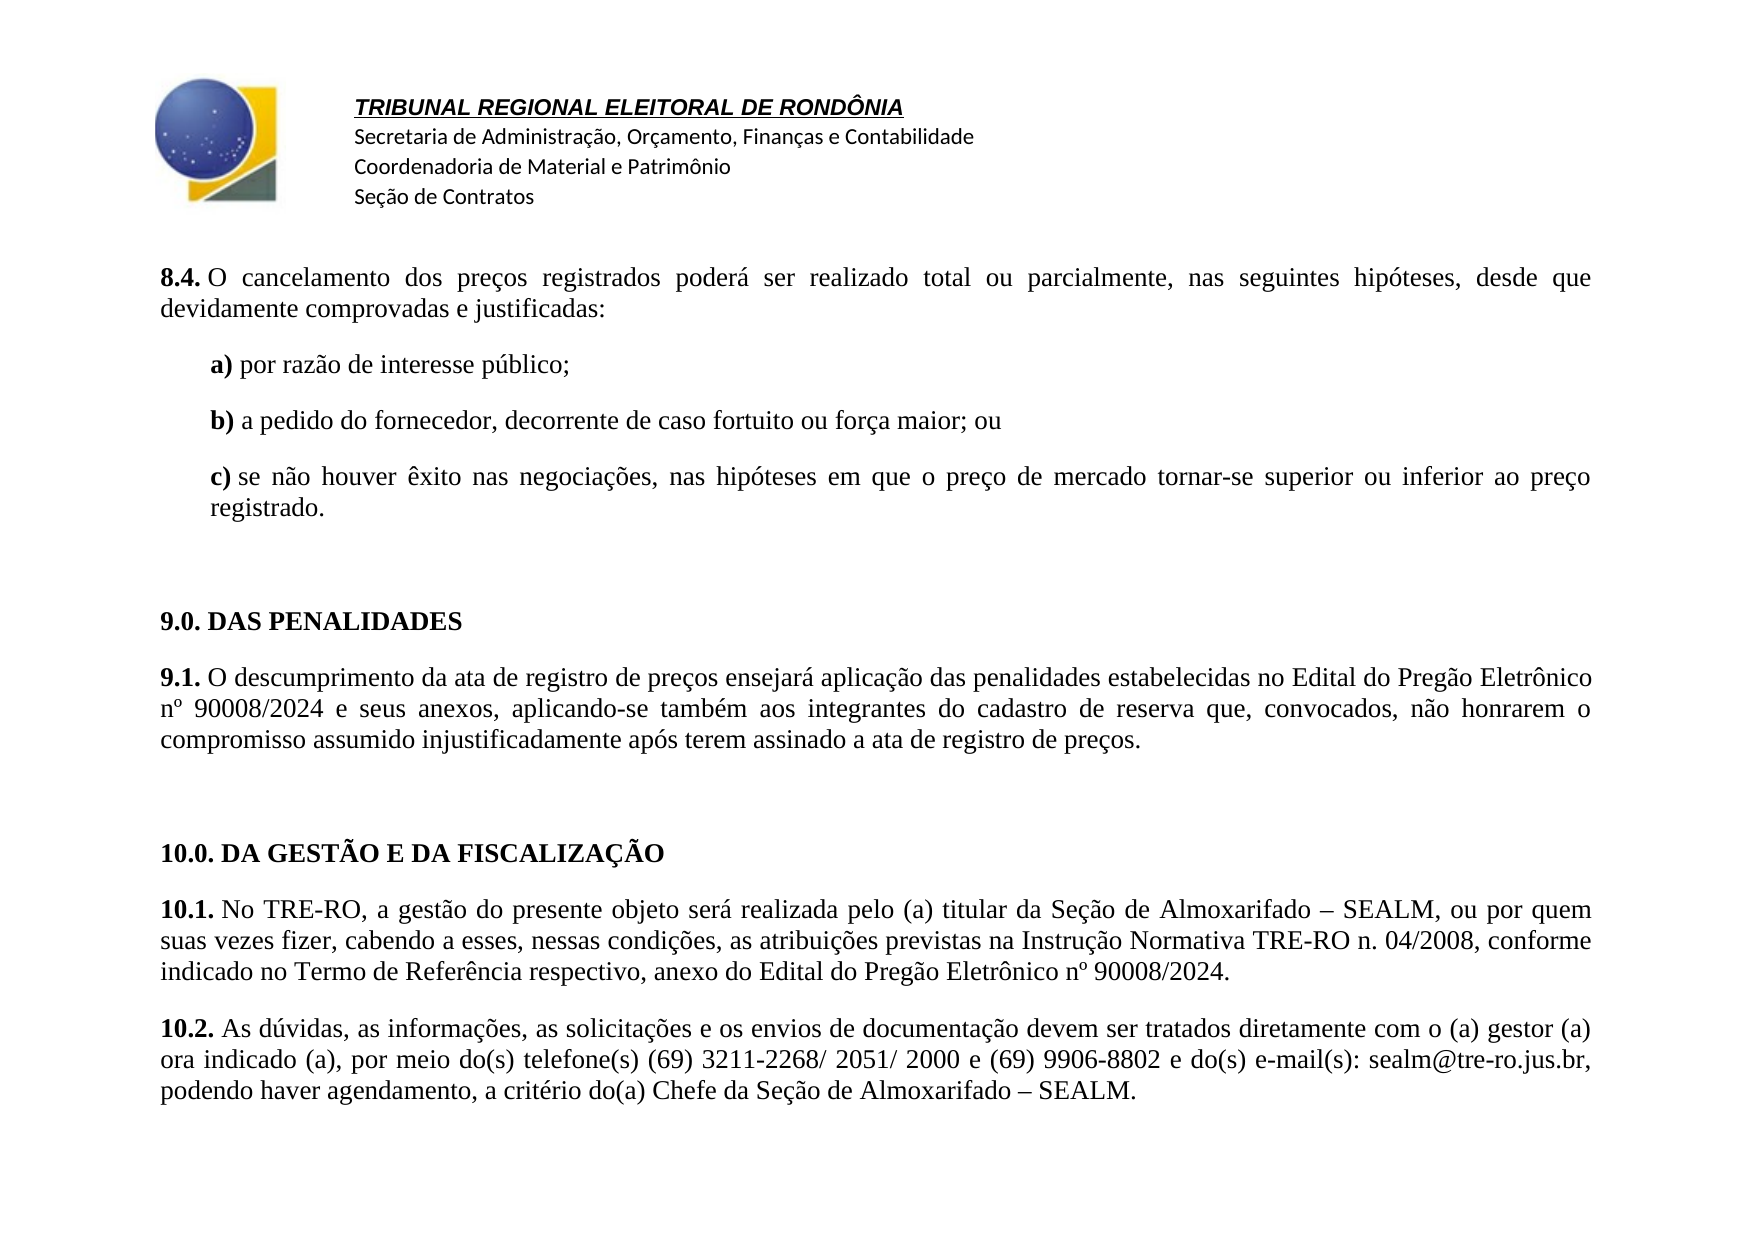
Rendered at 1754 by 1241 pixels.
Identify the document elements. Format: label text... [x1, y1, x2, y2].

text a) por razão de interesse público; [210, 348, 1594, 379]
text 10.1. No TRE-RO, a gestão do presente objeto será realizada pelo (a) titular da Seção de Almoxarifado – SEALM, ou por quem suas vezes fizer, cabendo a esses, nessas condições, as atribuições previstas na Instrução Normativa TRE-RO n. 04/2008, conforme indicado no Termo de Referência respectivo, anexo do Edital do Pregão Eletrônico nº 90008/2024. [160, 893, 1594, 987]
text 10.2. As dúvidas, as informações, as solicitações e os envios de documentação devem ser tratados diretamente com o (a) gestor (a) ora indicado (a), por meio do(s) telefone(s) (69) 3211-2268/ 2051/ 2000 e (69) 9906-8802 e do(s) e-mail(s): sealm@tre-ro.jus.br, podendo haver agendamento, a critério do(a) Chefe da Seção de Almoxarifado – SEALM. [160, 1012, 1594, 1105]
text 10.0. DA GESTÃO E DA FISCALIZAÇÃO [160, 837, 1594, 868]
text c) se não houver êxito nas negociações, nas hipóteses em que o preço de mercado tornar-se superior ou inferior ao preço registrado. [210, 460, 1594, 523]
text 9.1. O descumprimento da ata de registro de preços ensejará aplicação das penalidades estabelecidas no Edital do Pregão Eletrônico nº 90008/2024 e seus anexos, aplicando-se também aos integrantes do cadastro de reserva que, convocados, não honrarem o compromisso assumido injustificadamente após terem assinado a ata de registro de preços. [160, 661, 1594, 755]
text 9.0. DAS PENALIDADES [160, 605, 1594, 636]
text 8.4. O cancelamento dos preços registrados poderá ser realizado total ou parcialmente, nas seguintes hipóteses, desde que devidamente comprovadas e justificadas: [160, 261, 1594, 323]
text b) a pedido do fornecedor, decorrente de caso fortuito ou força maior; ou [210, 404, 1594, 435]
